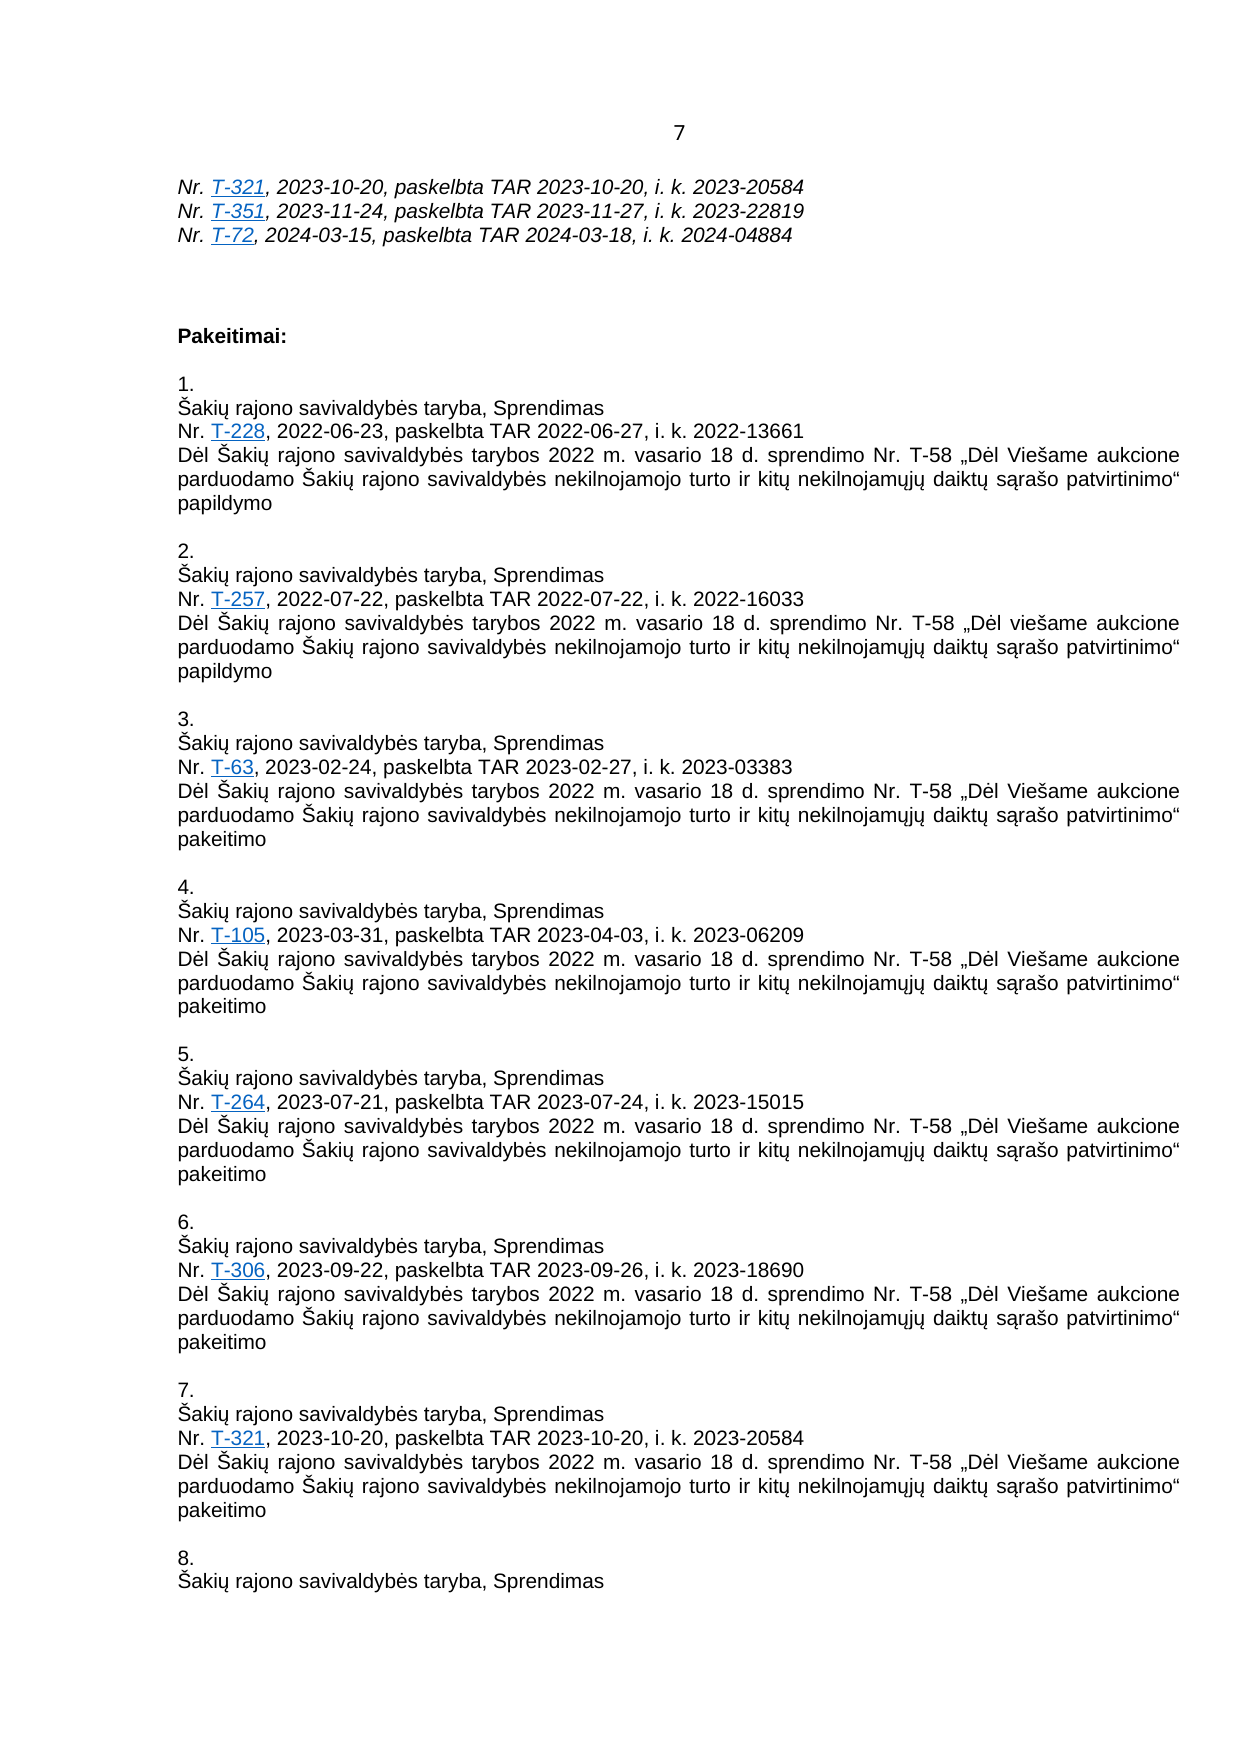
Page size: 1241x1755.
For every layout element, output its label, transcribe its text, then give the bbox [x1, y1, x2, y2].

text Pakeitimai: [177, 323, 1181, 347]
text Dėl Šakių rajono savivaldybės tarybos 2022 m. vasario 18 d. sprendimo Nr. T-58 „Dėl Viešame aukcione parduodamo Šakių rajono savivaldybės nekilnojamojo turto ir kitų nekilnojamųjų daiktų sąrašo patvirtinimo“ pakeitimo [177, 1282, 1181, 1354]
text Dėl Šakių rajono savivaldybės tarybos 2022 m. vasario 18 d. sprendimo Nr. T-58 „Dėl Viešame aukcione parduodamo Šakių rajono savivaldybės nekilnojamojo turto ir kitų nekilnojamųjų daiktų sąrašo patvirtinimo“ pakeitimo [177, 779, 1181, 851]
text 6. [177, 1210, 1181, 1234]
text Nr. T-264, 2023-07-21, paskelbta TAR 2023-07-24, i. k. 2023-15015 [177, 1090, 1181, 1114]
text Nr. T-257, 2022-07-22, paskelbta TAR 2022-07-22, i. k. 2022-16033 [177, 587, 1181, 611]
text Nr. T-351, 2023-11-24, paskelbta TAR 2023-11-27, i. k. 2023-22819 [177, 199, 1181, 223]
text Dėl Šakių rajono savivaldybės tarybos 2022 m. vasario 18 d. sprendimo Nr. T-58 „Dėl Viešame aukcione parduodamo Šakių rajono savivaldybės nekilnojamojo turto ir kitų nekilnojamųjų daiktų sąrašo patvirtinimo“ pakeitimo [177, 946, 1181, 1018]
text Nr. T-72, 2024-03-15, paskelbta TAR 2024-03-18, i. k. 2024-04884 [177, 223, 1181, 247]
text Dėl Šakių rajono savivaldybės tarybos 2022 m. vasario 18 d. sprendimo Nr. T-58 „Dėl Viešame aukcione parduodamo Šakių rajono savivaldybės nekilnojamojo turto ir kitų nekilnojamųjų daiktų sąrašo patvirtinimo“ papildymo [177, 443, 1181, 515]
text Dėl Šakių rajono savivaldybės tarybos 2022 m. vasario 18 d. sprendimo Nr. T-58 „Dėl Viešame aukcione parduodamo Šakių rajono savivaldybės nekilnojamojo turto ir kitų nekilnojamųjų daiktų sąrašo patvirtinimo“ pakeitimo [177, 1114, 1181, 1186]
text Šakių rajono savivaldybės taryba, Sprendimas [177, 563, 1181, 587]
text Šakių rajono savivaldybės taryba, Sprendimas [177, 1402, 1181, 1426]
text Šakių rajono savivaldybės taryba, Sprendimas [177, 731, 1181, 755]
text Nr. T-321, 2023-10-20, paskelbta TAR 2023-10-20, i. k. 2023-20584 [177, 175, 1181, 199]
text Dėl Šakių rajono savivaldybės tarybos 2022 m. vasario 18 d. sprendimo Nr. T-58 „Dėl viešame aukcione parduodamo Šakių rajono savivaldybės nekilnojamojo turto ir kitų nekilnojamųjų daiktų sąrašo patvirtinimo“ papildymo [177, 611, 1181, 683]
text 2. [177, 539, 1181, 563]
text Nr. T-306, 2023-09-22, paskelbta TAR 2023-09-26, i. k. 2023-18690 [177, 1258, 1181, 1282]
text 4. [177, 874, 1181, 898]
text Nr. T-321, 2023-10-20, paskelbta TAR 2023-10-20, i. k. 2023-20584 [177, 1426, 1181, 1449]
text Šakių rajono savivaldybės taryba, Sprendimas [177, 1569, 1181, 1593]
text Šakių rajono savivaldybės taryba, Sprendimas [177, 898, 1181, 922]
text Nr. T-228, 2022-06-23, paskelbta TAR 2022-06-27, i. k. 2022-13661 [177, 419, 1181, 443]
text 7. [177, 1378, 1181, 1402]
text Šakių rajono savivaldybės taryba, Sprendimas [177, 1234, 1181, 1258]
text Šakių rajono savivaldybės taryba, Sprendimas [177, 1066, 1181, 1090]
text 3. [177, 707, 1181, 731]
text Dėl Šakių rajono savivaldybės tarybos 2022 m. vasario 18 d. sprendimo Nr. T-58 „Dėl Viešame aukcione parduodamo Šakių rajono savivaldybės nekilnojamojo turto ir kitų nekilnojamųjų daiktų sąrašo patvirtinimo“ pakeitimo [177, 1449, 1181, 1521]
text Nr. T-63, 2023-02-24, paskelbta TAR 2023-02-27, i. k. 2023-03383 [177, 755, 1181, 779]
text Nr. T-105, 2023-03-31, paskelbta TAR 2023-04-03, i. k. 2023-06209 [177, 922, 1181, 946]
text Šakių rajono savivaldybės taryba, Sprendimas [177, 395, 1181, 419]
text 5. [177, 1042, 1181, 1066]
text 1. [177, 371, 1181, 395]
text 8. [177, 1545, 1181, 1569]
